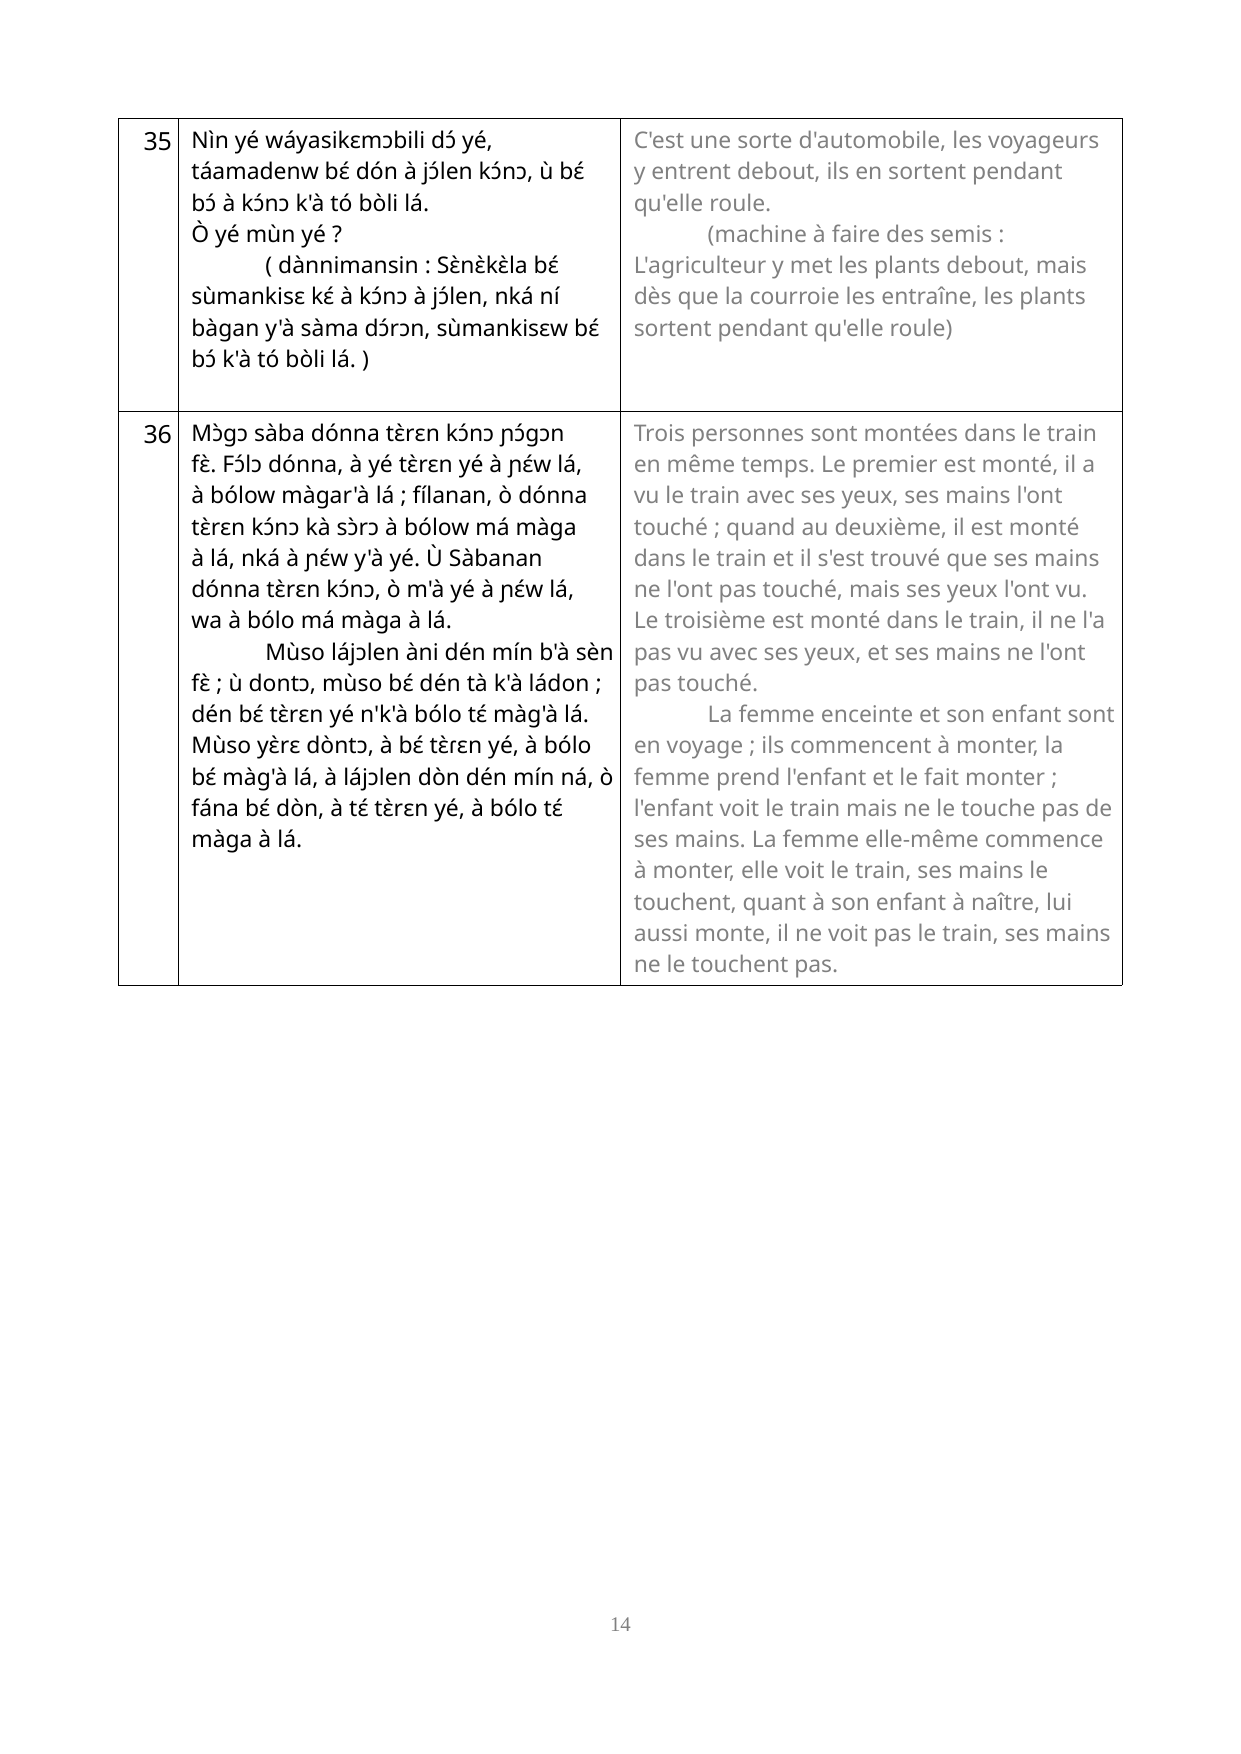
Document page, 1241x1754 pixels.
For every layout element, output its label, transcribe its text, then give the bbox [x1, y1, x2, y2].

table_cell Mɔ̀gɔ sàba dónna tɛ̀rɛn kɔ́nɔ ɲɔ́gɔn fɛ̀. Fɔ́lɔ dónna, à yé tɛ̀rɛn yé à ɲɛ́w lá, à bólow màgar'à lá ; fílanan, ò dónna tɛ̀rɛn kɔ́nɔ kà sɔ̀rɔ à bólow má màga à lá, nká à ɲɛ́w y'à yé. Ù Sàbanan dónna tɛ̀rɛn kɔ́nɔ, ò m'à yé à ɲɛ́w lá, wa à bólo má màga à lá. Mùso lájɔlen àni dén mín b'à sèn fɛ̀ ; ù dontɔ, mùso bɛ́ dén tà k'à ládon ; dén bɛ́ tɛ̀rɛn yé n'k'à bólo tɛ́ màg'à lá. Mùso yɛ̀rɛ dòntɔ, à bɛ́ tɛ̀ɾɛn yé, à bólo bɛ́ màg'à lá, à lájɔlen dòn dén mín ná, ò fána bɛ́ dòn, à tɛ́ tɛ̀rɛn yé, à bólo tɛ́ màga à lá. [179, 412, 620, 985]
table_cell 35 [119, 119, 178, 411]
table_cell C'est une sorte d'automobile, les voyageurs y entrent debout, ils en sortent pendant qu'elle roule. (machine à faire des semis : L'agriculteur y met les plants debout, mais dès que la courroie les entraîne, les plants sortent pendant qu'elle roule) [621, 119, 1122, 411]
table_cell Nìn yé wáyasikɛmɔbili dɔ́ yé, táamadenw bɛ́ dón à jɔ́len kɔ́nɔ, ù bɛ́ bɔ́ à kɔ́nɔ k'à tó bòli lá. Ò yé mùn yé ? ( dànnimansin : Sɛ̀nɛ̀kɛ̀la bɛ́ sùmankisɛ kɛ́ à kɔ́nɔ à jɔ́len, nká ní bàgan y'à sàma dɔ́rɔn, sùmankisɛw bɛ́ bɔ́ k'à tó bòli lá. ) [179, 119, 620, 411]
table_cell Trois personnes sont montées dans le train en même temps. Le premier est monté, il a vu le train avec ses yeux, ses mains l'ont touché ; quand au deuxième, il est monté dans le train et il s'est trouvé que ses mains ne l'ont pas touché, mais ses yeux l'ont vu. Le troisième est monté dans le train, il ne l'a pas vu avec ses yeux, et ses mains ne l'ont pas touché. La femme enceinte et son enfant sont en voyage ; ils commencent à monter, la femme prend l'enfant et le fait monter ; l'enfant voit le train mais ne le touche pas de ses mains. La femme elle-même commence à monter, elle voit le train, ses mains le touchent, quant à son enfant à naître, lui aussi monte, il ne voit pas le train, ses mains ne le touchent pas. [621, 412, 1122, 985]
table_cell 36 [119, 412, 178, 985]
